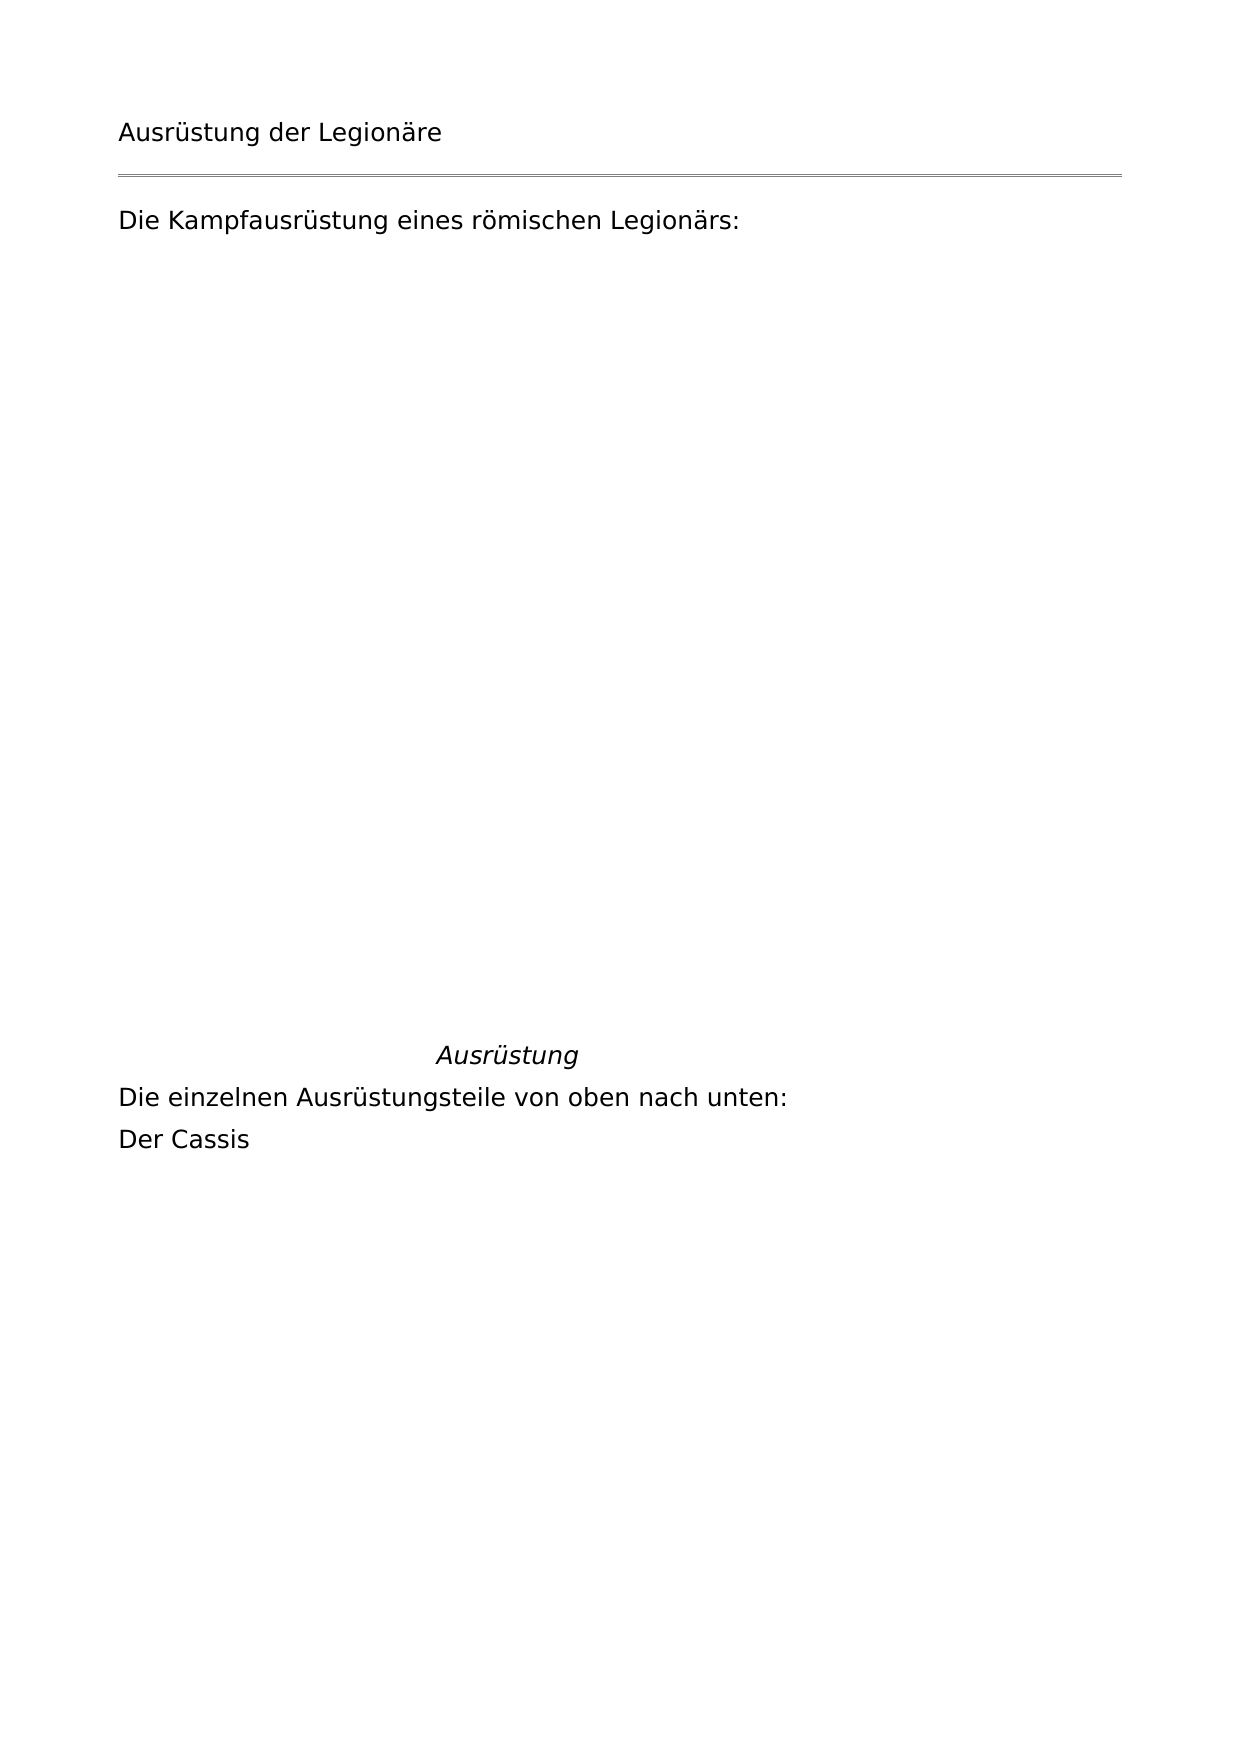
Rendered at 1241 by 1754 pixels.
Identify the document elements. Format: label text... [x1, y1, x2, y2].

text Die Kampfausrüstung eines römischen Legionärs: [118, 206, 1122, 235]
text Ausrüstung [118, 260, 899, 1071]
text Die einzelnen Ausrüstungsteile von oben nach unten: [118, 1083, 1122, 1112]
text Der Cassis [118, 1125, 1122, 1154]
text Ausrüstung der Legionäre [118, 118, 1122, 147]
